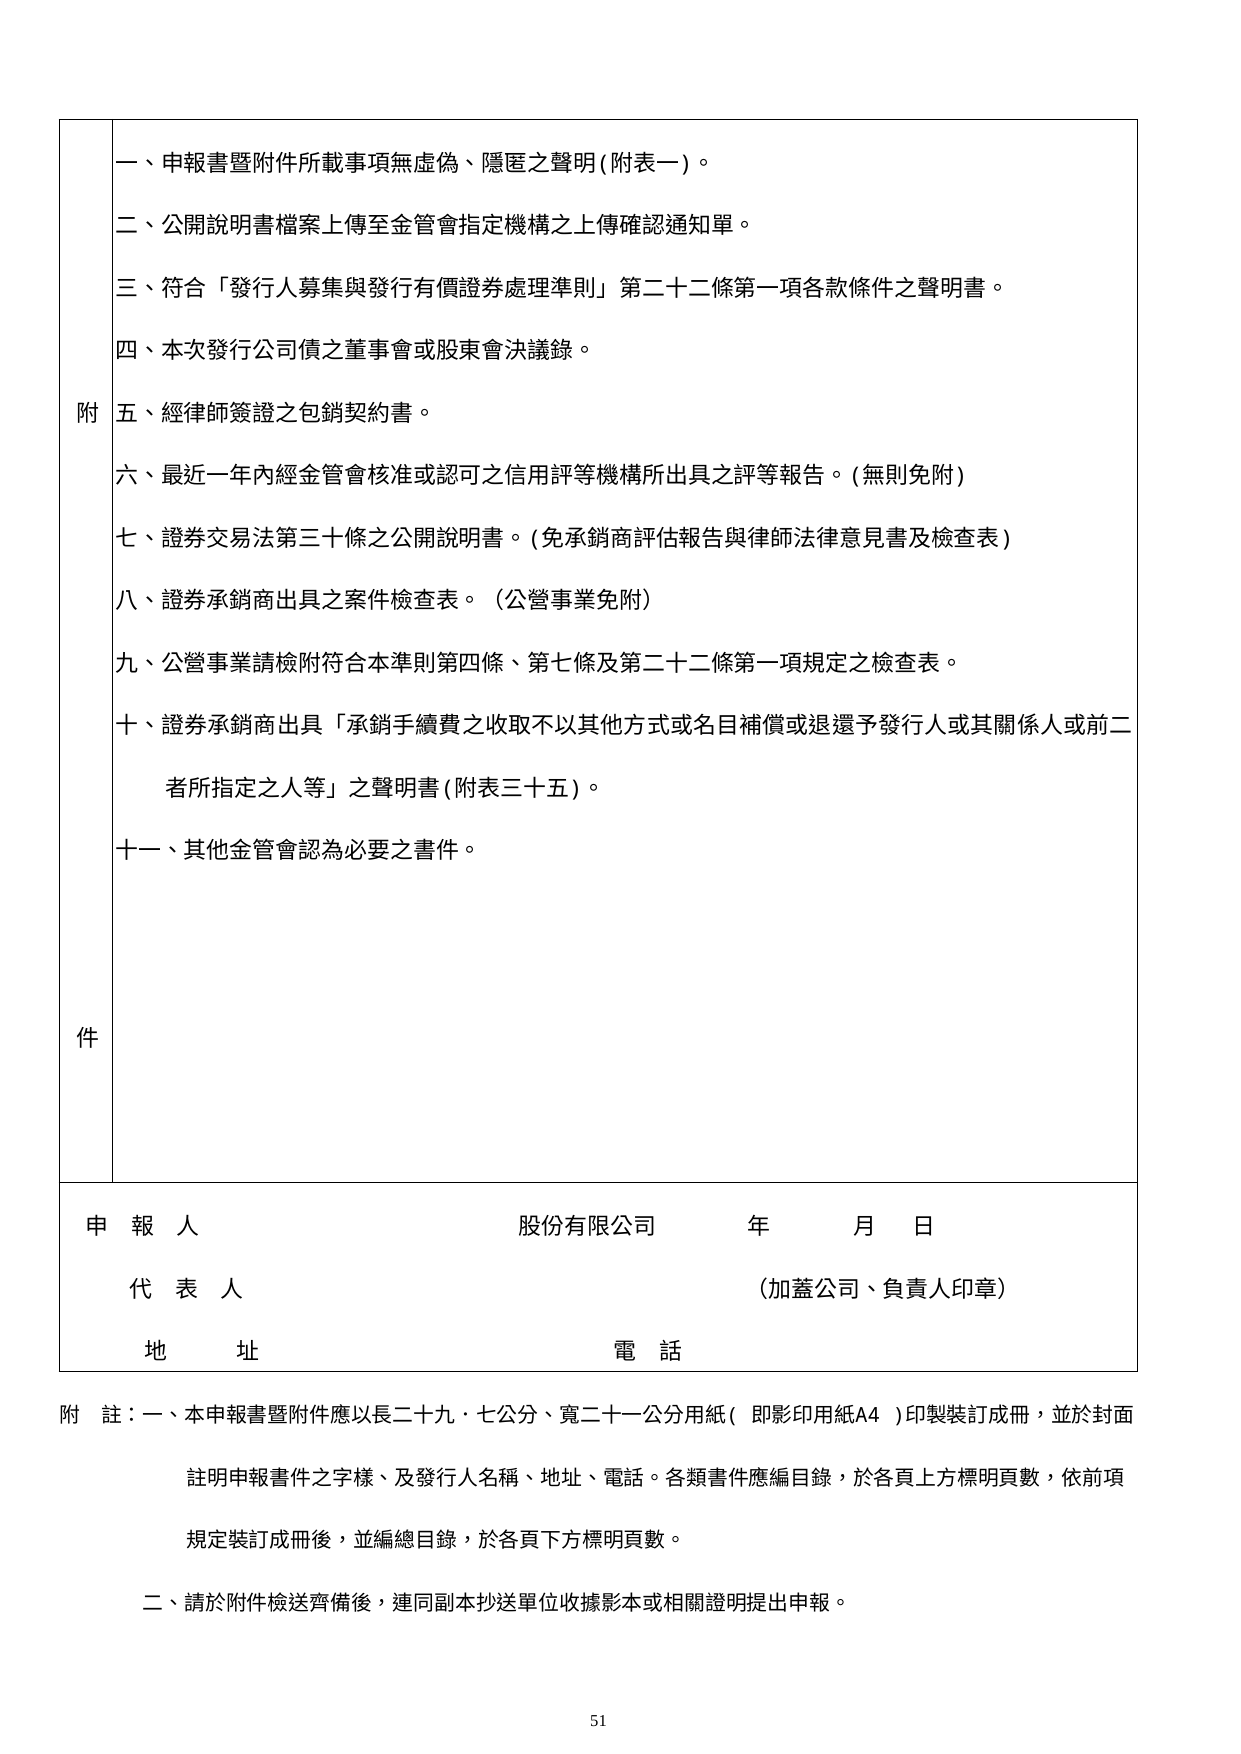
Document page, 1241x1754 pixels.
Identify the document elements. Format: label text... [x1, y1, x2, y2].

text 附 註：一、本申報書暨附件應以長二十九．七公分、寬二十一公分用紙( 即影印用紙A4 )印製裝訂成冊，並於封面註明申報書件之字樣、及發行人名稱、地址、電話。各類書件應編目錄，於各頁上方標明頁數，依前項規定裝訂成冊後，並編總目錄，於各頁下方標明頁數。 [59, 1372, 1137, 1559]
text 二、請於附件檢送齊備後，連同副本抄送單位收據影本或相關證明提出申報。 [59, 1559, 1137, 1622]
table_cell 申 報 人 股份有限公司 年 月 日 代 表 人 （加蓋公司、負責人印章） 地 址 電 話 [60, 1183, 1137, 1371]
table_cell 附 件 [60, 120, 112, 1182]
table_cell 一、申報書暨附件所載事項無虛偽、隱匿之聲明(附表一)。 二、公開說明書檔案上傳至金管會指定機構之上傳確認通知單。 三、符合「發行人募集與發行有價證券處理準則」第二十二條第一項各款條件之聲明書。 四、本次發行公司債之董事會或股東會決議錄。 五、經律師簽證之包銷契約書。 六、最近一年內經金管會核准或認可之信用評等機構所出具之評等報告。(無則免附) 七、證券交易法第三十條之公開說明書。(免承銷商評估報告與律師法律意見書及檢查表) 八、證券承銷商出具之案件檢查表。（公營事業免附） 九、公營事業請檢附符合本準則第四條、第七條及第二十二條第一項規定之檢查表。 十、證券承銷商出具「承銷手續費之收取不以其他方式或名目補償或退還予發行人或其關係人或前二者所指定之人等」之聲明書(附表三十五)。 十一、其他金管會認為必要之書件。 [113, 120, 1137, 1182]
